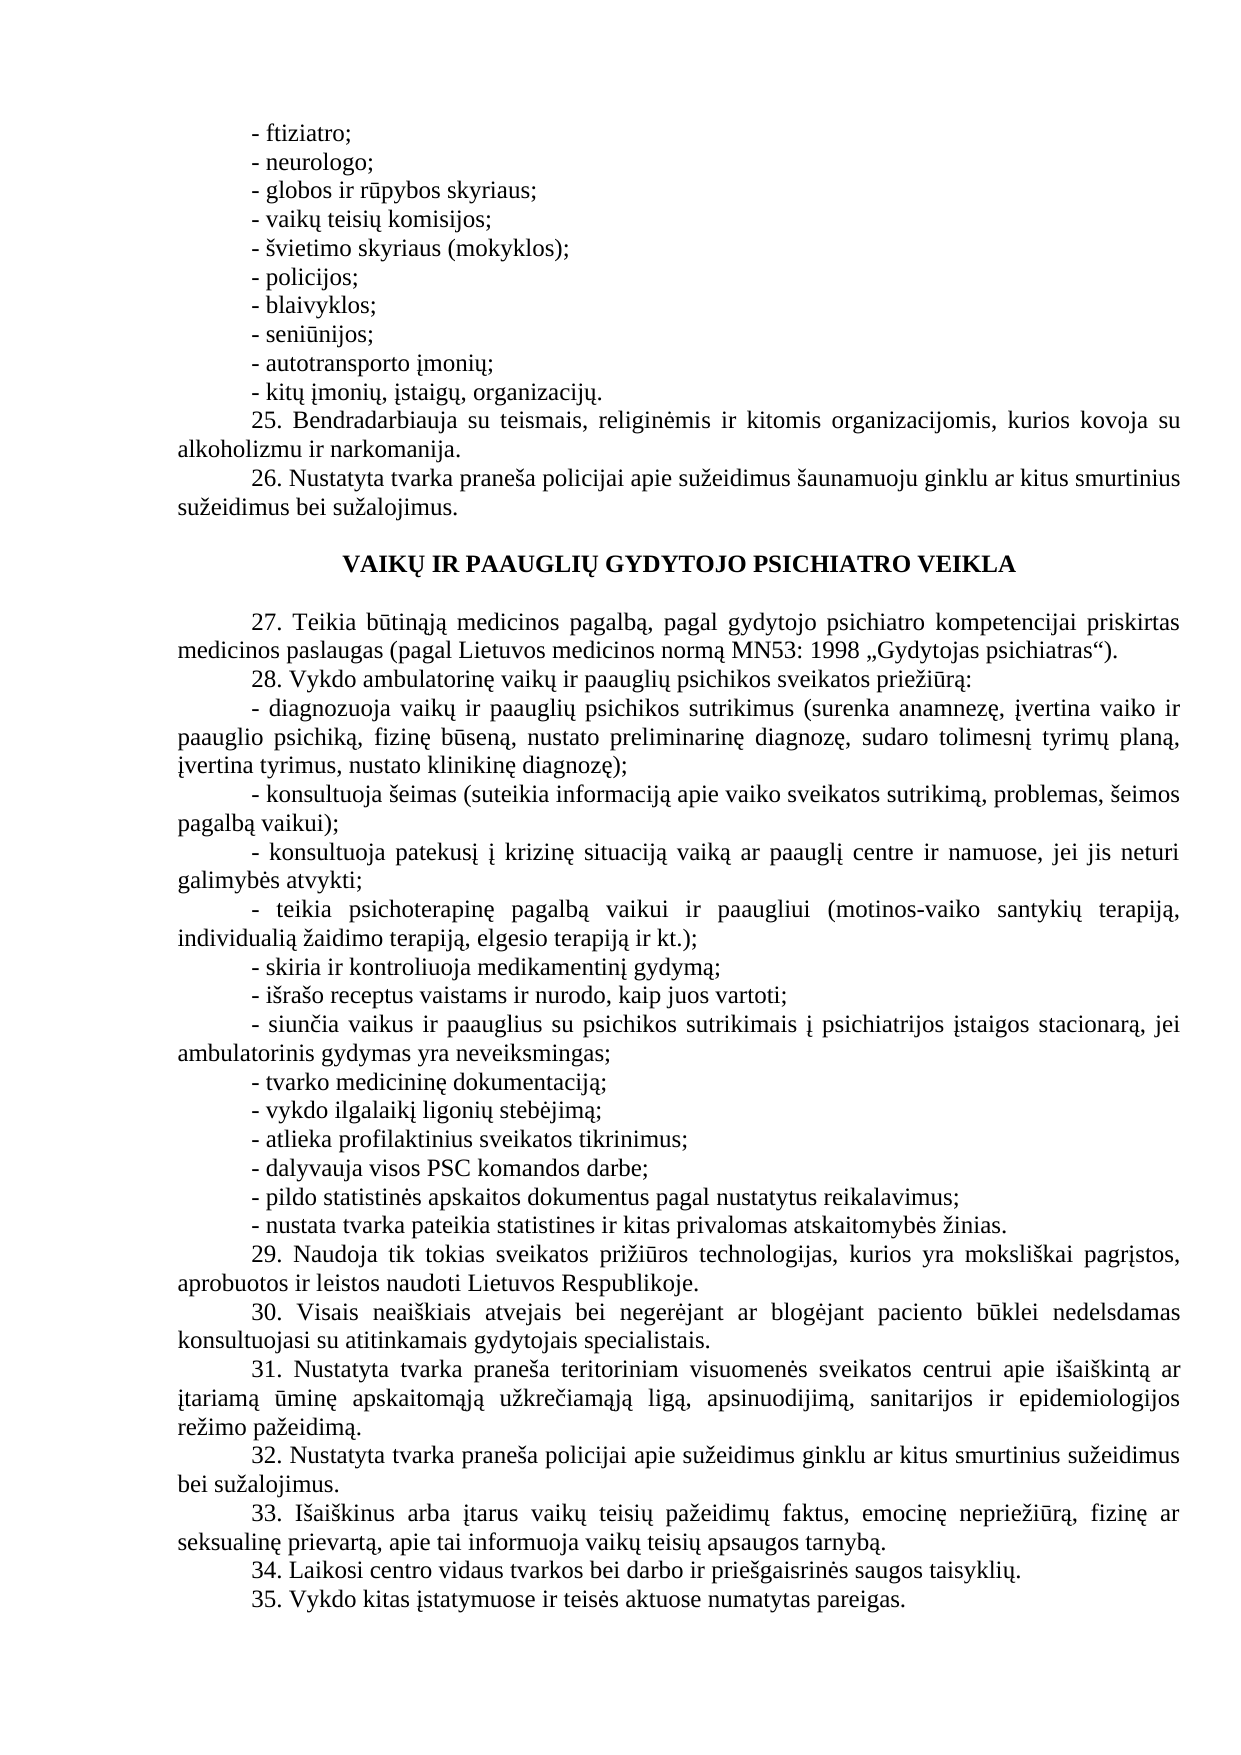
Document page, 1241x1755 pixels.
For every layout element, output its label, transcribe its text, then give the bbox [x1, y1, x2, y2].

text - konsultuoja patekusį į krizinę situaciją vaiką ar paauglį centre ir namuose, jei jis neturi galimybės atvykti; [177, 837, 1181, 894]
text - neurologo; [177, 147, 1181, 176]
text 29. Naudoja tik tokias sveikatos prižiūros technologijas, kurios yra moksliškai pagrįstos, aprobuotos ir leistos naudoti Lietuvos Respublikoje. [177, 1239, 1181, 1297]
text - skiria ir kontroliuoja medikamentinį gydymą; [177, 952, 1181, 981]
text 25. Bendradarbiauja su teismais, religinėmis ir kitomis organizacijomis, kurios kovoja su alkoholizmu ir narkomanija. [177, 406, 1181, 463]
text - seniūnijos; [177, 319, 1181, 348]
text 28. Vykdo ambulatorinę vaikų ir paauglių psichikos sveikatos priežiūrą: [177, 664, 1181, 693]
text - nustata tvarka pateikia statistines ir kitas privalomas atskaitomybės žinias. [177, 1211, 1181, 1239]
text 27. Teikia būtinąją medicinos pagalbą, pagal gydytojo psichiatro kompetencijai priskirtas medicinos paslaugas (pagal Lietuvos medicinos normą MN53: 1998 „Gydytojas psichiatras“). [177, 607, 1181, 664]
text - ftiziatro; [177, 118, 1181, 147]
text 34. Laikosi centro vidaus tvarkos bei darbo ir priešgaisrinės saugos taisyklių. [177, 1556, 1181, 1584]
text 33. Išaiškinus arba įtarus vaikų teisių pažeidimų faktus, emocinę nepriežiūrą, fizinę ar seksualinę prievartą, apie tai informuoja vaikų teisių apsaugos tarnybą. [177, 1498, 1181, 1556]
text - konsultuoja šeimas (suteikia informaciją apie vaiko sveikatos sutrikimą, problemas, šeimos pagalbą vaikui); [177, 779, 1181, 837]
text - vaikų teisių komisijos; [177, 204, 1181, 233]
text - autotransporto įmonių; [177, 348, 1181, 377]
text - vykdo ilgalaikį ligonių stebėjimą; [177, 1096, 1181, 1124]
text - tvarko medicininę dokumentaciją; [177, 1067, 1181, 1096]
text - policijos; [177, 262, 1181, 291]
text - atlieka profilaktinius sveikatos tikrinimus; [177, 1124, 1181, 1153]
text 30. Visais neaiškiais atvejais bei negerėjant ar blogėjant paciento būklei nedelsdamas konsultuojasi su atitinkamais gydytojais specialistais. [177, 1297, 1181, 1354]
text - dalyvauja visos PSC komandos darbe; [177, 1153, 1181, 1182]
text - išrašo receptus vaistams ir nurodo, kaip juos vartoti; [177, 981, 1181, 1009]
text - diagnozuoja vaikų ir paauglių psichikos sutrikimus (surenka anamnezę, įvertina vaiko ir paauglio psichiką, fizinę būseną, nustato preliminarinę diagnozę, sudaro tolimesnį tyrimų planą, įvertina tyrimus, nustato klinikinę diagnozę); [177, 693, 1181, 779]
text 32. Nustatyta tvarka praneša policijai apie sužeidimus ginklu ar kitus smurtinius sužeidimus bei sužalojimus. [177, 1441, 1181, 1498]
text - teikia psichoterapinę pagalbą vaikui ir paaugliui (motinos-vaiko santykių terapiją, individualią žaidimo terapiją, elgesio terapiją ir kt.); [177, 894, 1181, 952]
text 26. Nustatyta tvarka praneša policijai apie sužeidimus šaunamuoju ginklu ar kitus smurtinius sužeidimus bei sužalojimus. [177, 463, 1181, 521]
text 31. Nustatyta tvarka praneša teritoriniam visuomenės sveikatos centrui apie išaiškintą ar įtariamą ūminę apskaitomąją užkrečiamąją ligą, apsinuodijimą, sanitarijos ir epidemiologijos režimo pažeidimą. [177, 1354, 1181, 1441]
text Vaikų ir paauglių gydytojo psichiatro veikla [177, 549, 1181, 578]
text - blaivyklos; [177, 291, 1181, 319]
text 35. Vykdo kitas įstatymuose ir teisės aktuose numatytas pareigas. [177, 1584, 1181, 1613]
text - švietimo skyriaus (mokyklos); [177, 233, 1181, 262]
text - kitų įmonių, įstaigų, organizacijų. [177, 377, 1181, 406]
text - pildo statistinės apskaitos dokumentus pagal nustatytus reikalavimus; [177, 1182, 1181, 1211]
text - siunčia vaikus ir paauglius su psichikos sutrikimais į psichiatrijos įstaigos stacionarą, jei ambulatorinis gydymas yra neveiksmingas; [177, 1009, 1181, 1067]
text - globos ir rūpybos skyriaus; [177, 176, 1181, 204]
